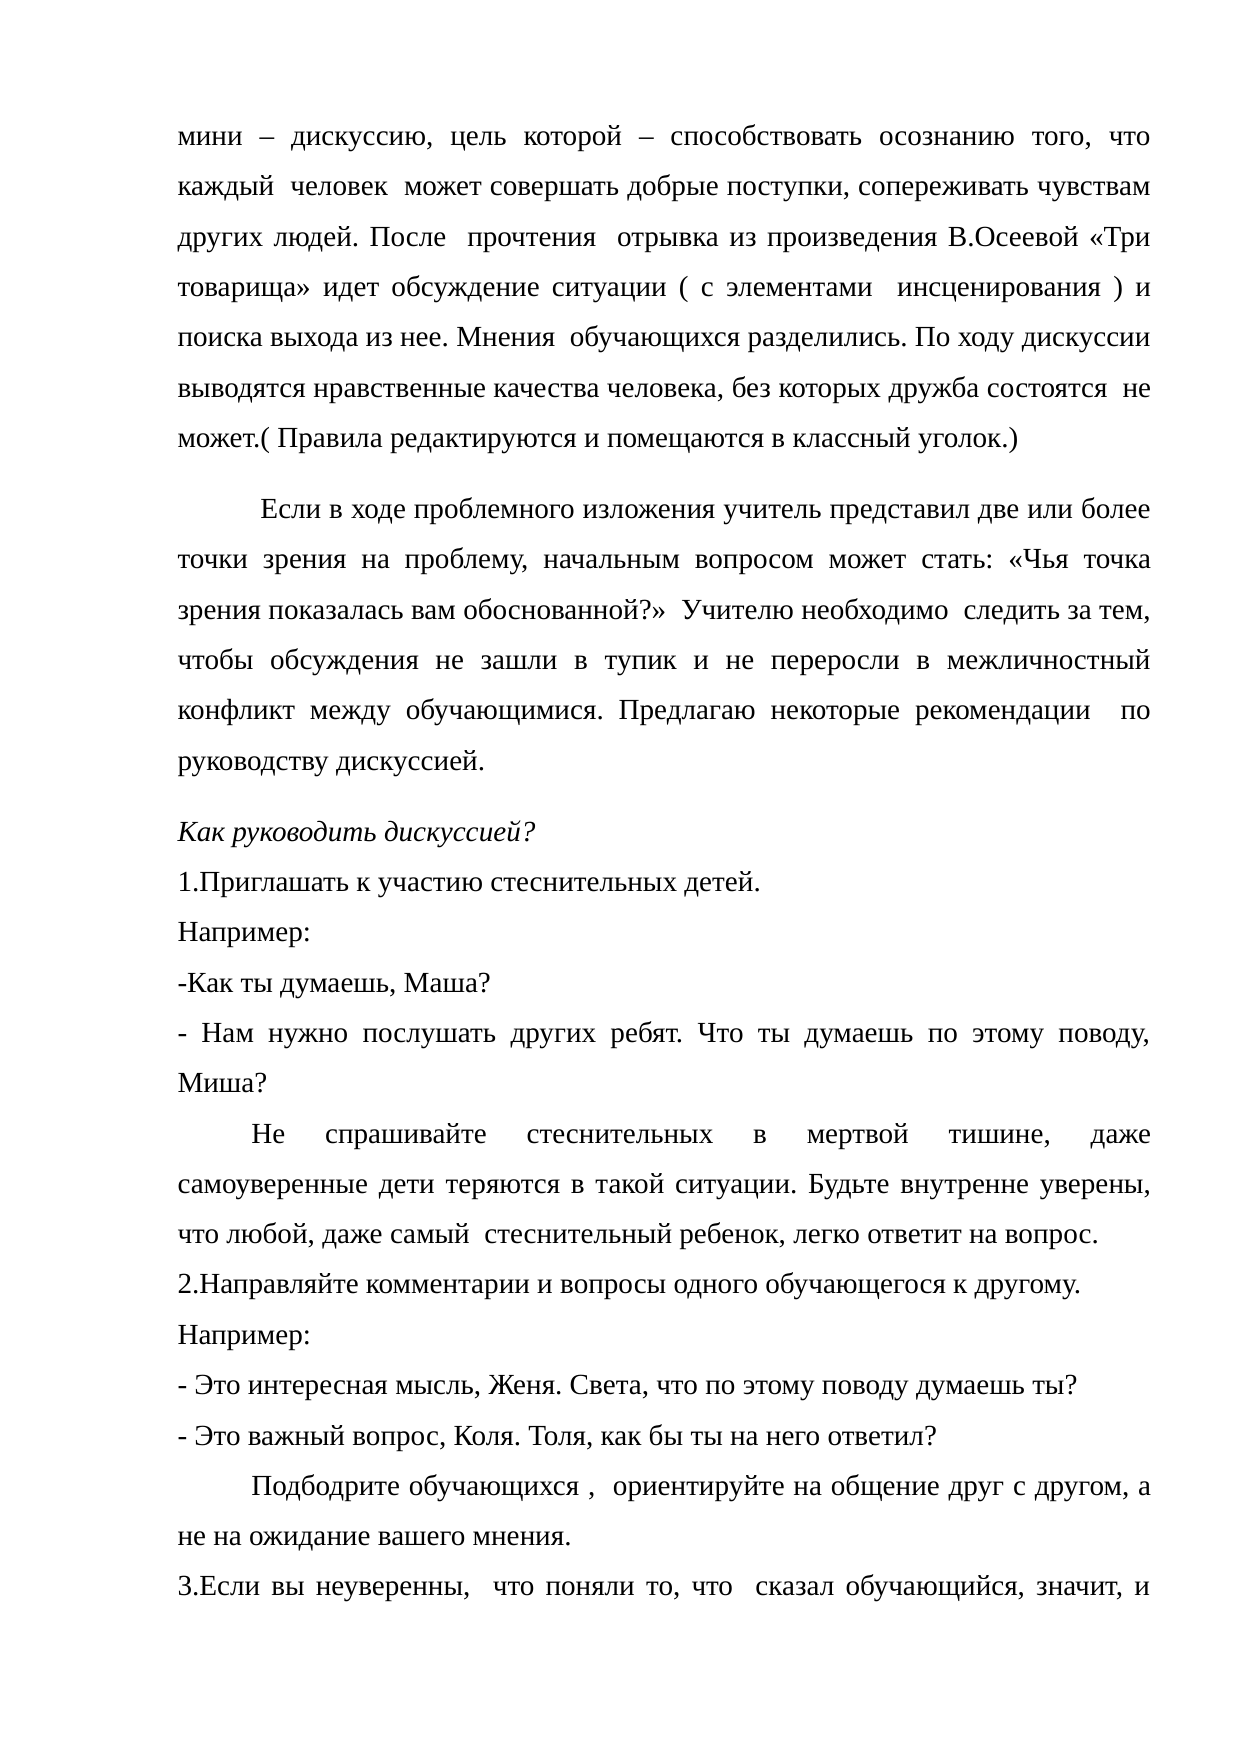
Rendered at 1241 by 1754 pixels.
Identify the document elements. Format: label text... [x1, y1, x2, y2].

text - Это важный вопрос, Коля. Толя, как бы ты на него ответил? [177, 1418, 1152, 1451]
text - Нам нужно послушать других ребят. Что ты думаешь по этому поводу, Миша? [177, 1015, 1152, 1099]
text Не спрашивайте стеснительных в мертвой тишине, даже самоуверенные дети теряются в такой ситуации. Будьте внутренне уверены, что любой, даже самый стеснительный ребенок, легко ответит на вопрос. [177, 1116, 1152, 1250]
text -Как ты думаешь, Маша? [177, 965, 1152, 998]
text 3.Если вы неуверенны, что поняли то, что сказал обучающийся, значит, и [177, 1568, 1152, 1602]
text - Это интересная мысль, Женя. Света, что по этому поводу думаешь ты? [177, 1367, 1152, 1401]
text мини – дискуссию, цель которой – способствовать осознанию того, что каждый человек может совершать добрые поступки, сопереживать чувствам других людей. После прочтения отрывка из произведения В.Осеевой «Три товарища» идет обсуждение ситуации ( с элементами инсценирования ) и поиска выхода из нее. Мнения обучающихся разделились. По ходу дискуссии выводятся нравственные качества человека, без которых дружба состоятся не может.( Правила редактируются и помещаются в классный уголок.) [177, 118, 1152, 453]
text Как руководить дискуссией? [177, 814, 1152, 847]
text Например: [177, 1317, 1152, 1351]
text 2.Направляйте комментарии и вопросы одного обучающегося к другому. [177, 1267, 1152, 1300]
text 1.Приглашать к участию стеснительных детей. [177, 864, 1152, 898]
text Подбодрите обучающихся , ориентируйте на общение друг с другом, а не на ожидание вашего мнения. [177, 1468, 1152, 1552]
text Например: [177, 914, 1152, 948]
text Если в ходе проблемного изложения учитель представил две или более точки зрения на проблему, начальным вопросом может стать: «Чья точка зрения показалась вам обоснованной?» Учителю необходимо следить за тем, чтобы обсуждения не зашли в тупик и не переросли в межличностный конфликт между обучающимися. Предлагаю некоторые рекомендации по руководству дискуссией. [177, 491, 1152, 776]
